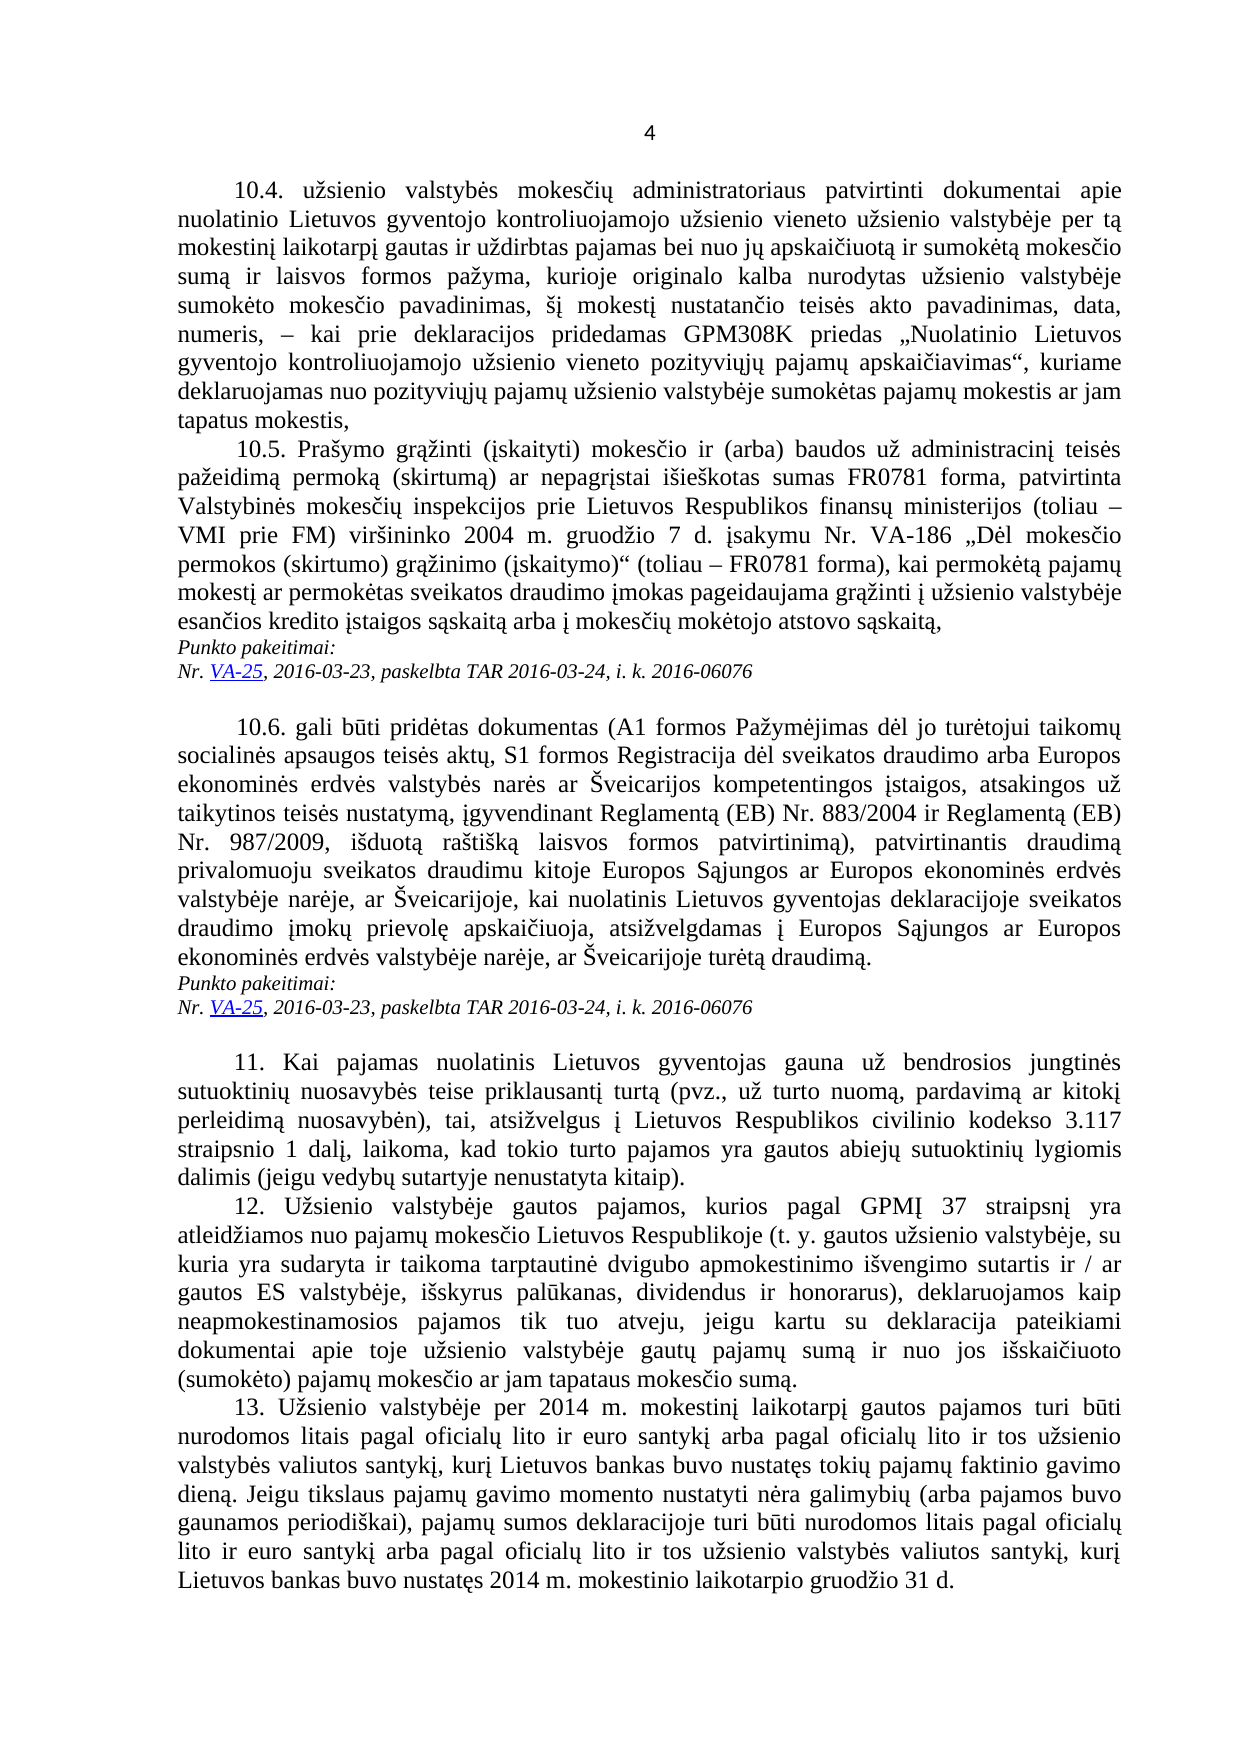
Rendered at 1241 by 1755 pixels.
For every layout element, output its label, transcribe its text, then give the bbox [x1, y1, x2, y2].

text 10.5. Prašymo grąžinti (įskaityti) mokesčio ir (arba) baudos už administracinį teisės pažeidimą permoką (skirtumą) ar nepagrįstai išieškotas sumas FR0781 forma, patvirtinta Valstybinės mokesčių inspekcijos prie Lietuvos Respublikоs finansų ministerijos (toliau – VMI prie FM) viršininko 2004 m. gruodžio 7 d. įsakymu Nr. VA-186 „Dėl mokesčio permokos (skirtumo) grąžinimo (įskaitymo)“ (toliau – FR0781 forma), kai permokėtą pajamų mokestį ar permokėtas sveikatos draudimo įmokas pageidaujama grąžinti į užsienio valstybėje esančios kredito įstaigos sąskaitą arba į mokesčių mokėtojo atstovo sąskaitą, [177, 434, 1122, 635]
text Nr. VA-25, 2016-03-23, paskelbta TAR 2016-03-24, i. k. 2016-06076 [177, 994, 1122, 1019]
text Punkto pakeitimai: [177, 971, 1122, 994]
text Nr. VA-25, 2016-03-23, paskelbta TAR 2016-03-24, i. k. 2016-06076 [177, 659, 1122, 683]
text 10.6. gali būti pridėtas dokumentas (A1 formos Pažymėjimas dėl jo turėtojui taikomų socialinės apsaugos teisės aktų, S1 formos Registracija dėl sveikatos draudimo arba Europos ekonominės erdvės valstybės narės ar Šveicarijos kompetentingos įstaigos, atsakingos už taikytinos teisės nustatymą, įgyvendinant Reglamentą (EB) Nr. 883/2004 ir Reglamentą (EB) Nr. 987/2009, išduotą raštišką laisvos formos patvirtinimą), patvirtinantis draudimą privalomuoju sveikatos draudimu kitoje Europos Sąjungos ar Europos ekonominės erdvės valstybėje narėje, ar Šveicarijoje, kai nuolatinis Lietuvos gyventojas deklaracijoje sveikatos draudimo įmokų prievolę apskaičiuoja, atsižvelgdamas į Europos Sąjungos ar Europos ekonominės erdvės valstybėje narėje, ar Šveicarijoje turėtą draudimą. [177, 712, 1122, 971]
text 12. Užsienio valstybėje gautos pajamos, kurios pagal GPMĮ 37 straipsnį yra atleidžiamos nuo pajamų mokesčio Lietuvos Respublikoje (t. y. gautos užsienio valstybėje, su kuria yra sudaryta ir taikoma tarptautinė dvigubo apmokestinimo išvengimo sutartis ir / ar gautos ES valstybėje, išskyrus palūkanas, dividendus ir honorarus), deklaruojamos kaip neapmokestinamosios pajamos tik tuo atveju, jeigu kartu su deklaracija pateikiami dokumentai apie toje užsienio valstybėje gautų pajamų sumą ir nuo jos išskaičiuoto (sumokėto) pajamų mokesčio ar jam tapataus mokesčio sumą. [177, 1191, 1122, 1392]
text 11. Kai pajamas nuolatinis Lietuvos gyventojas gauna už bendrosios jungtinės sutuoktinių nuosavybės teise priklausantį turtą (pvz., už turto nuomą, pardavimą ar kitokį perleidimą nuosavybėn), tai, atsižvelgus į Lietuvos Respublikos civilinio kodekso 3.117 straipsnio 1 dalį, laikoma, kad tokio turto pajamos yra gautos abiejų sutuoktinių lygiomis dalimis (jeigu vedybų sutartyje nenustatyta kitaip). [177, 1047, 1122, 1191]
text 13. Užsienio valstybėje per 2014 m. mokestinį laikotarpį gautos pajamos turi būti nurodomos litais pagal oficialų lito ir euro santykį arba pagal oficialų lito ir tos užsienio valstybės valiutos santykį, kurį Lietuvos bankas buvo nustatęs tokių pajamų faktinio gavimo dieną. Jeigu tikslaus pajamų gavimo momento nustatyti nėra galimybių (arba pajamos buvo gaunamos periodiškai), pajamų sumos deklaracijoje turi būti nurodomos litais pagal oficialų lito ir euro santykį arba pagal oficialų lito ir tos užsienio valstybės valiutos santykį, kurį Lietuvos bankas buvo nustatęs 2014 m. mokestinio laikotarpio gruodžio 31 d. [177, 1392, 1122, 1594]
text 10.4. užsienio valstybės mokesčių administratoriaus patvirtinti dokumentai apie nuolatinio Lietuvos gyventojo kontroliuojamojo užsienio vieneto užsienio valstybėje per tą mokestinį laikotarpį gautas ir uždirbtas pajamas bei nuo jų apskaičiuotą ir sumokėtą mokesčio sumą ir laisvos formos pažyma, kurioje originalo kalba nurodytas užsienio valstybėje sumokėto mokesčio pavadinimas, šį mokestį nustatančio teisės akto pavadinimas, data, numeris, – kai prie deklaracijos pridedamas GPM308K priedas „Nuolatinio Lietuvos gyventojo kontroliuojamojo užsienio vieneto pozityviųjų pajamų apskaičiavimas“, kuriame deklaruojamas nuo pozityviųjų pajamų užsienio valstybėje sumokėtas pajamų mokestis ar jam tapatus mokestis, [177, 175, 1122, 434]
text Punkto pakeitimai: [177, 635, 1122, 659]
